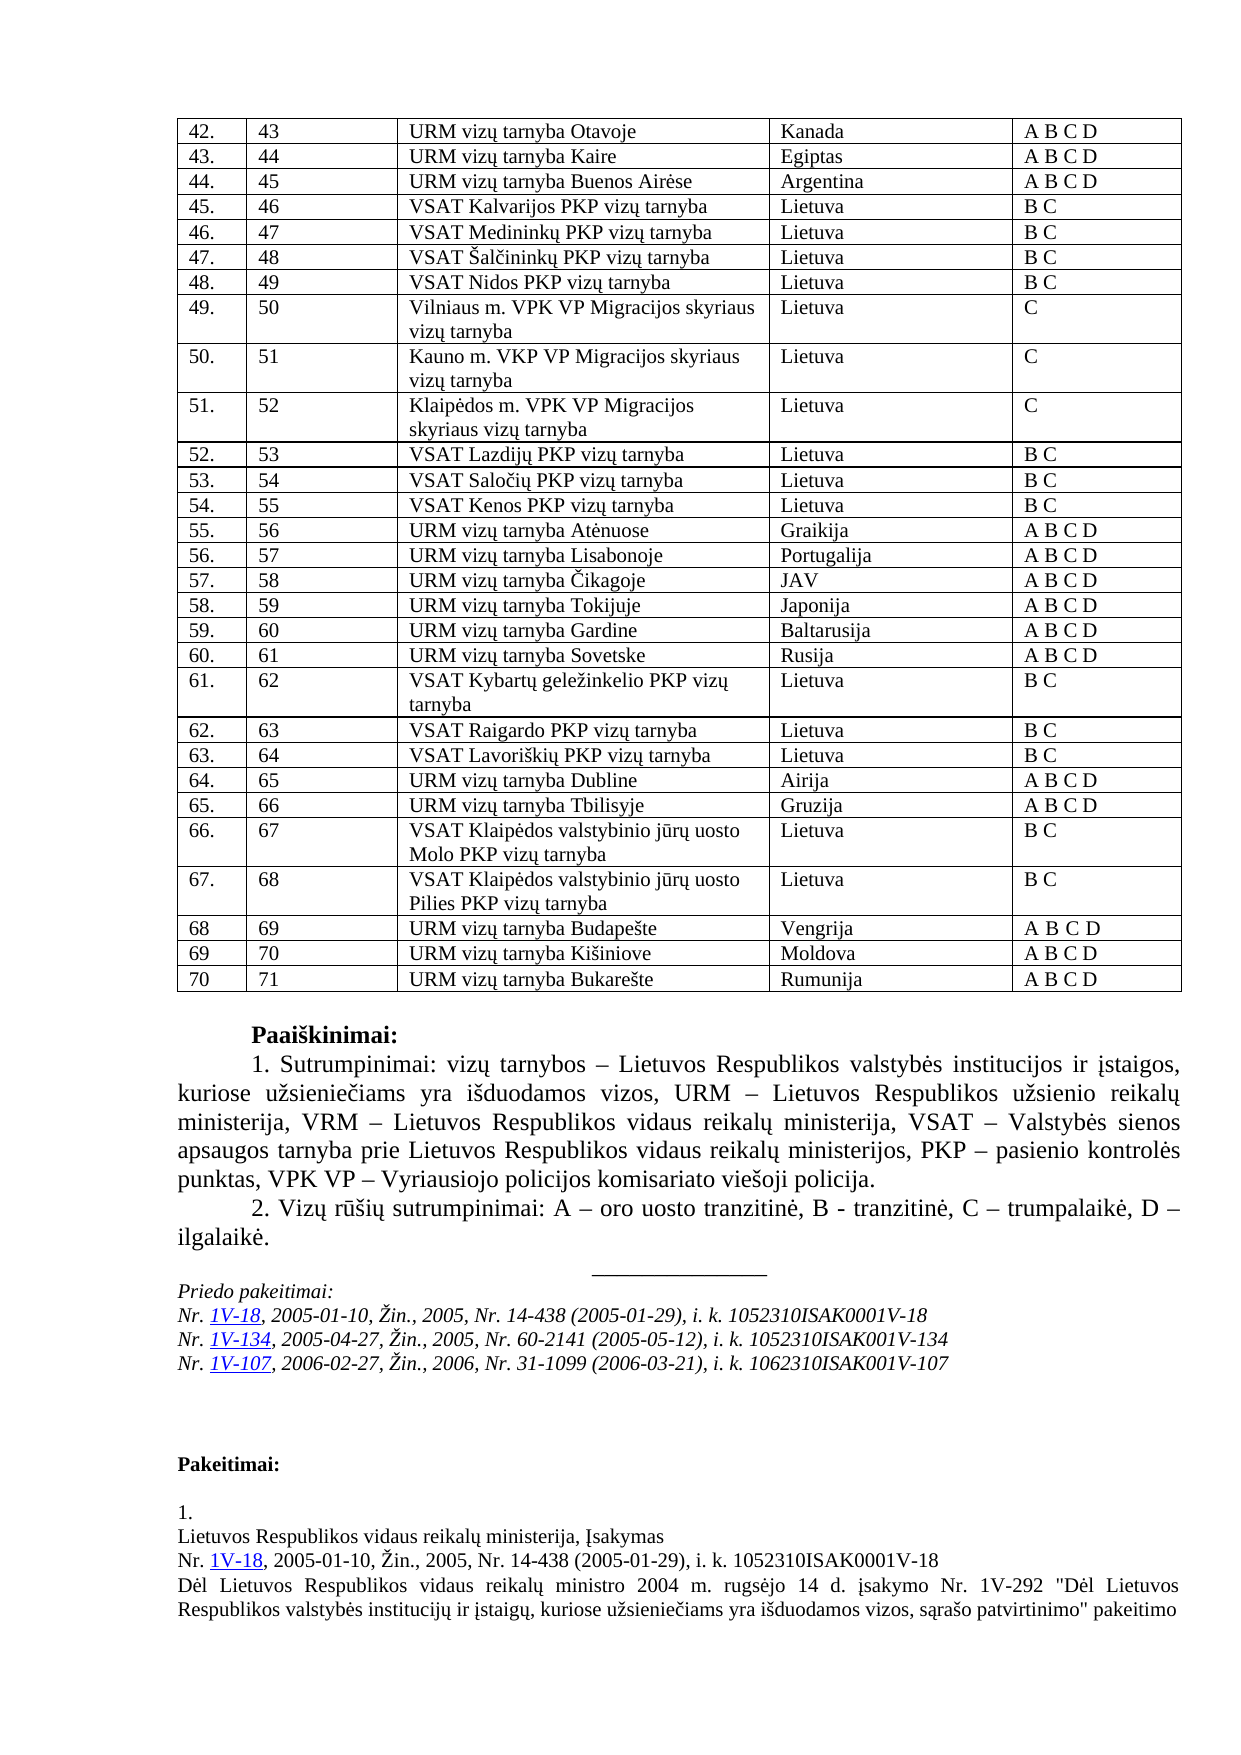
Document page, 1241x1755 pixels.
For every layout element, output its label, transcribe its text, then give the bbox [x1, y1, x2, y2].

table_cell 47 [247, 220, 397, 244]
table_cell VSAT Medininkų PKP vizų tarnyba [398, 220, 769, 244]
table_cell Lietuva [770, 245, 1012, 269]
text ______________ [177, 1250, 1181, 1279]
table_cell A B C D [1013, 643, 1181, 667]
table_cell 71 [386, 966, 397, 991]
table_cell URM vizų tarnyba Tbilisyje [398, 793, 769, 817]
table_cell 50. [178, 344, 246, 392]
table_cell C [1013, 393, 1181, 441]
table_cell Kanada [770, 119, 1012, 143]
table_cell A B C D [1013, 543, 1181, 567]
table_cell 69 [178, 941, 188, 965]
table_cell Egiptas [770, 144, 1012, 168]
table_cell URM vizų tarnyba Kaire [398, 144, 769, 168]
table_cell URM vizų tarnyba Lisabonoje [398, 543, 769, 567]
table_cell C [1013, 344, 1181, 392]
table_cell Rumunija [770, 966, 780, 991]
table_cell 53. [178, 468, 246, 492]
table_cell Lietuva [770, 393, 1012, 441]
table_cell 68 [247, 867, 397, 915]
table_cell Lietuva [770, 270, 1012, 294]
table_cell 49 [247, 270, 397, 294]
table_cell 45. [178, 195, 246, 218]
table_cell A B C D [1013, 793, 1181, 817]
table_cell A B C D [1013, 768, 1181, 792]
table_cell 66 [247, 793, 397, 817]
table_cell Airija [770, 768, 1012, 792]
table_cell 51. [178, 393, 246, 441]
table_cell 65 [247, 768, 397, 792]
table_cell B C [1013, 195, 1181, 218]
table_cell B C [1013, 743, 1181, 767]
text 2. Vizų rūšių sutrumpinimai: A – oro uosto tranzitinė, B - tranzitinė, C – trumpalaikė, D – ilgalaikė. [177, 1193, 1181, 1250]
table_cell Baltarusija [770, 618, 1012, 642]
table_cell 56 [247, 518, 397, 542]
text Dėl Lietuvos Respublikos vidaus reikalų ministro 2004 m. rugsėjo 14 d. įsakymo Nr. 1V-292 "Dėl Lietuvos Respublikos valstybės institucijų ir įstaigų, kuriose užsieniečiams yra išduodamos vizos, sąrašo patvirtinimo" pakeitimo [177, 1572, 1181, 1621]
table_cell Lietuva [770, 468, 1012, 492]
table_cell VSAT Kybartų geležinkelio PKP vizų tarnyba [398, 668, 769, 716]
table_cell URM vizų tarnyba Sovetske [398, 643, 769, 667]
text Pakeitimai: [177, 1452, 1181, 1476]
table_cell 63 [247, 718, 397, 742]
table_cell VSAT Lazdijų PKP vizų tarnyba [398, 443, 769, 466]
table_cell A B C D [1013, 119, 1181, 143]
table_cell URM vizų tarnyba Buenos Airėse [398, 169, 769, 193]
table_cell 46 [247, 195, 397, 218]
table_cell VSAT Kenos PKP vizų tarnyba [398, 493, 769, 517]
table_cell Lietuva [770, 493, 1012, 517]
table_cell 59 [247, 593, 397, 617]
table_cell 61. [178, 668, 246, 716]
table_cell A B C D [1170, 966, 1181, 991]
table_cell 65. [178, 793, 246, 817]
table_cell 71 [247, 966, 258, 991]
table_cell Lietuva [770, 344, 1012, 392]
table_cell A B C D [1013, 518, 1181, 542]
table_cell 43 [247, 119, 397, 143]
table_cell 48 [247, 245, 397, 269]
table_cell B C [1013, 245, 1181, 269]
table_cell Klaipėdos m. VPK VP Migracijos skyriaus vizų tarnyba [398, 393, 769, 441]
table_cell 54. [178, 493, 246, 517]
table_cell A B C D [1013, 568, 1181, 592]
text 1. [177, 1500, 1181, 1524]
table_cell Lietuva [770, 743, 1012, 767]
table_cell 64. [178, 768, 246, 792]
table_cell URM vizų tarnyba Atėnuose [398, 518, 769, 542]
table_cell URM vizų tarnyba Dubline [398, 768, 769, 792]
text Paaiškinimai: [177, 1020, 1181, 1049]
text 1. Sutrumpinimai: vizų tarnybos – Lietuvos Respublikos valstybės institucijos ir įstaigos, kuriose užsieniečiams yra išduodamos vizos, URM – Lietuvos Respublikos užsienio reikalų ministerija, VRM – Lietuvos Respublikos vidaus reikalų ministerija, VSAT – Valstybės sienos apsaugos tarnyba prie Lietuvos Respublikos vidaus reikalų ministerijos, PKP – pasienio kontrolės punktas, VPK VP – Vyriausiojo policijos komisariato viešoji policija. [177, 1049, 1181, 1193]
table_cell Moldova [770, 941, 780, 965]
table_cell Rumunija [1001, 966, 1012, 991]
table_cell Portugalija [770, 543, 1012, 567]
table_cell 58 [247, 568, 397, 592]
table_cell VSAT Šalčininkų PKP vizų tarnyba [398, 245, 769, 269]
table_cell URM vizų tarnyba Budapešte [398, 916, 769, 940]
table_cell 69 [236, 941, 246, 965]
table_cell 57. [178, 568, 246, 592]
table_cell A B C D [1013, 941, 1024, 965]
table_cell 58. [178, 593, 246, 617]
table_cell Kauno m. VKP VP Migracijos skyriaus vizų tarnyba [398, 344, 769, 392]
table_cell 55. [178, 518, 246, 542]
table_cell Lietuva [770, 818, 1012, 866]
table_cell 66. [178, 818, 246, 866]
table_cell Lietuva [770, 443, 1012, 466]
table_cell URM vizų tarnyba Tokijuje [398, 593, 769, 617]
table_cell B C [1013, 468, 1181, 492]
table_cell 46. [178, 220, 246, 244]
text Lietuvos Respublikos vidaus reikalų ministerija, Įsakymas [177, 1524, 1181, 1548]
table_cell B C [1013, 220, 1181, 244]
text Nr. 1V-18, 2005-01-10, Žin., 2005, Nr. 14-438 (2005-01-29), i. k. 1052310ISAK0001V-18 [177, 1303, 1181, 1327]
table_cell B C [1013, 668, 1181, 716]
text Nr. 1V-18, 2005-01-10, Žin., 2005, Nr. 14-438 (2005-01-29), i. k. 1052310ISAK0001V-18 [177, 1548, 1181, 1572]
table_cell 61 [247, 643, 397, 667]
table_cell A B C D [1013, 593, 1181, 617]
table_cell 59. [178, 618, 246, 642]
table_cell 52. [178, 443, 246, 466]
table_cell Rusija [770, 643, 1012, 667]
table_cell URM vizų tarnyba Gardine [398, 618, 769, 642]
table_cell 47. [178, 245, 246, 269]
text Nr. 1V-134, 2005-04-27, Žin., 2005, Nr. 60-2141 (2005-05-12), i. k. 1052310ISAK001V-134 [177, 1327, 1181, 1351]
table_cell URM vizų tarnyba Čikagoje [398, 568, 769, 592]
table_cell B C [1013, 867, 1181, 915]
table_cell 48. [178, 270, 246, 294]
table_cell VSAT Saločių PKP vizų tarnyba [398, 468, 769, 492]
table_cell Lietuva [770, 195, 1012, 218]
table_cell 54 [247, 468, 397, 492]
text Nr. 1V-107, 2006-02-27, Žin., 2006, Nr. 31-1099 (2006-03-21), i. k. 1062310ISAK001V-107 [177, 1351, 1181, 1375]
table_cell Lietuva [770, 668, 1012, 716]
table_cell VSAT Klaipėdos valstybinio jūrų uosto Molo PKP vizų tarnyba [398, 818, 769, 866]
table_cell 56. [178, 543, 246, 567]
table_cell 57 [247, 543, 397, 567]
table_cell Lietuva [770, 718, 1012, 742]
table_cell VSAT Klaipėdos valstybinio jūrų uosto Pilies PKP vizų tarnyba [398, 867, 769, 915]
table_cell Lietuva [770, 295, 1012, 343]
table_cell 49. [178, 295, 246, 343]
table_cell B C [1013, 443, 1181, 466]
table_cell URM vizų tarnyba Otavoje [398, 119, 769, 143]
table_cell VSAT Kalvarijos PKP vizų tarnyba [398, 195, 769, 218]
table_cell 67 [247, 818, 397, 866]
table_cell 51 [247, 344, 397, 392]
table_cell B C [1013, 818, 1181, 866]
table_cell 70 [386, 941, 397, 965]
table_cell 69 [247, 916, 397, 940]
table_cell Lietuva [770, 867, 1012, 915]
table_cell 60 [247, 618, 397, 642]
table_cell A B C D [1013, 966, 1024, 991]
table_cell Vilniaus m. VPK VP Migracijos skyriaus vizų tarnyba [398, 295, 769, 343]
table_cell 62. [178, 718, 246, 742]
table_cell 70 [236, 966, 246, 991]
table_cell Argentina [770, 169, 1012, 193]
text Priedo pakeitimai: [177, 1279, 1181, 1303]
table_cell VSAT Nidos PKP vizų tarnyba [398, 270, 769, 294]
table_cell A B C D [1013, 144, 1181, 168]
table_cell A B C D [1013, 169, 1181, 193]
table_cell B C [1013, 270, 1181, 294]
table_cell VSAT Lavoriškių PKP vizų tarnyba [398, 743, 769, 767]
table_cell 53 [247, 443, 397, 466]
table_cell 42. [178, 119, 246, 143]
table_cell 67. [178, 867, 246, 915]
table_cell Vengrija [770, 916, 1012, 940]
table_cell 70 [178, 966, 188, 991]
table_cell 62 [247, 668, 397, 716]
table_cell B C [1013, 493, 1181, 517]
table_cell 45 [247, 169, 397, 193]
table_cell B C [1013, 718, 1181, 742]
table_cell 70 [247, 941, 258, 965]
table_cell VSAT Raigardo PKP vizų tarnyba [398, 718, 769, 742]
table_cell 43. [178, 144, 246, 168]
table_cell 55 [247, 493, 397, 517]
table_cell 44 [247, 144, 397, 168]
table_cell 44. [178, 169, 246, 193]
table_cell Gruzija [770, 793, 1012, 817]
table_cell Japonija [770, 593, 1012, 617]
table_cell 50 [247, 295, 397, 343]
table_cell C [1013, 295, 1181, 343]
table_cell Lietuva [770, 220, 1012, 244]
table_cell A B C D [1170, 941, 1181, 965]
table_cell JAV [770, 568, 1012, 592]
table_cell ABCD [1013, 916, 1181, 940]
table_cell 63. [178, 743, 246, 767]
table_cell 64 [247, 743, 397, 767]
table_cell A B C D [1013, 618, 1181, 642]
table_cell Graikija [770, 518, 1012, 542]
table_cell 52 [247, 393, 397, 441]
table_cell 60. [178, 643, 246, 667]
table_cell Moldova [1001, 941, 1012, 965]
table_cell 68 [178, 916, 246, 940]
